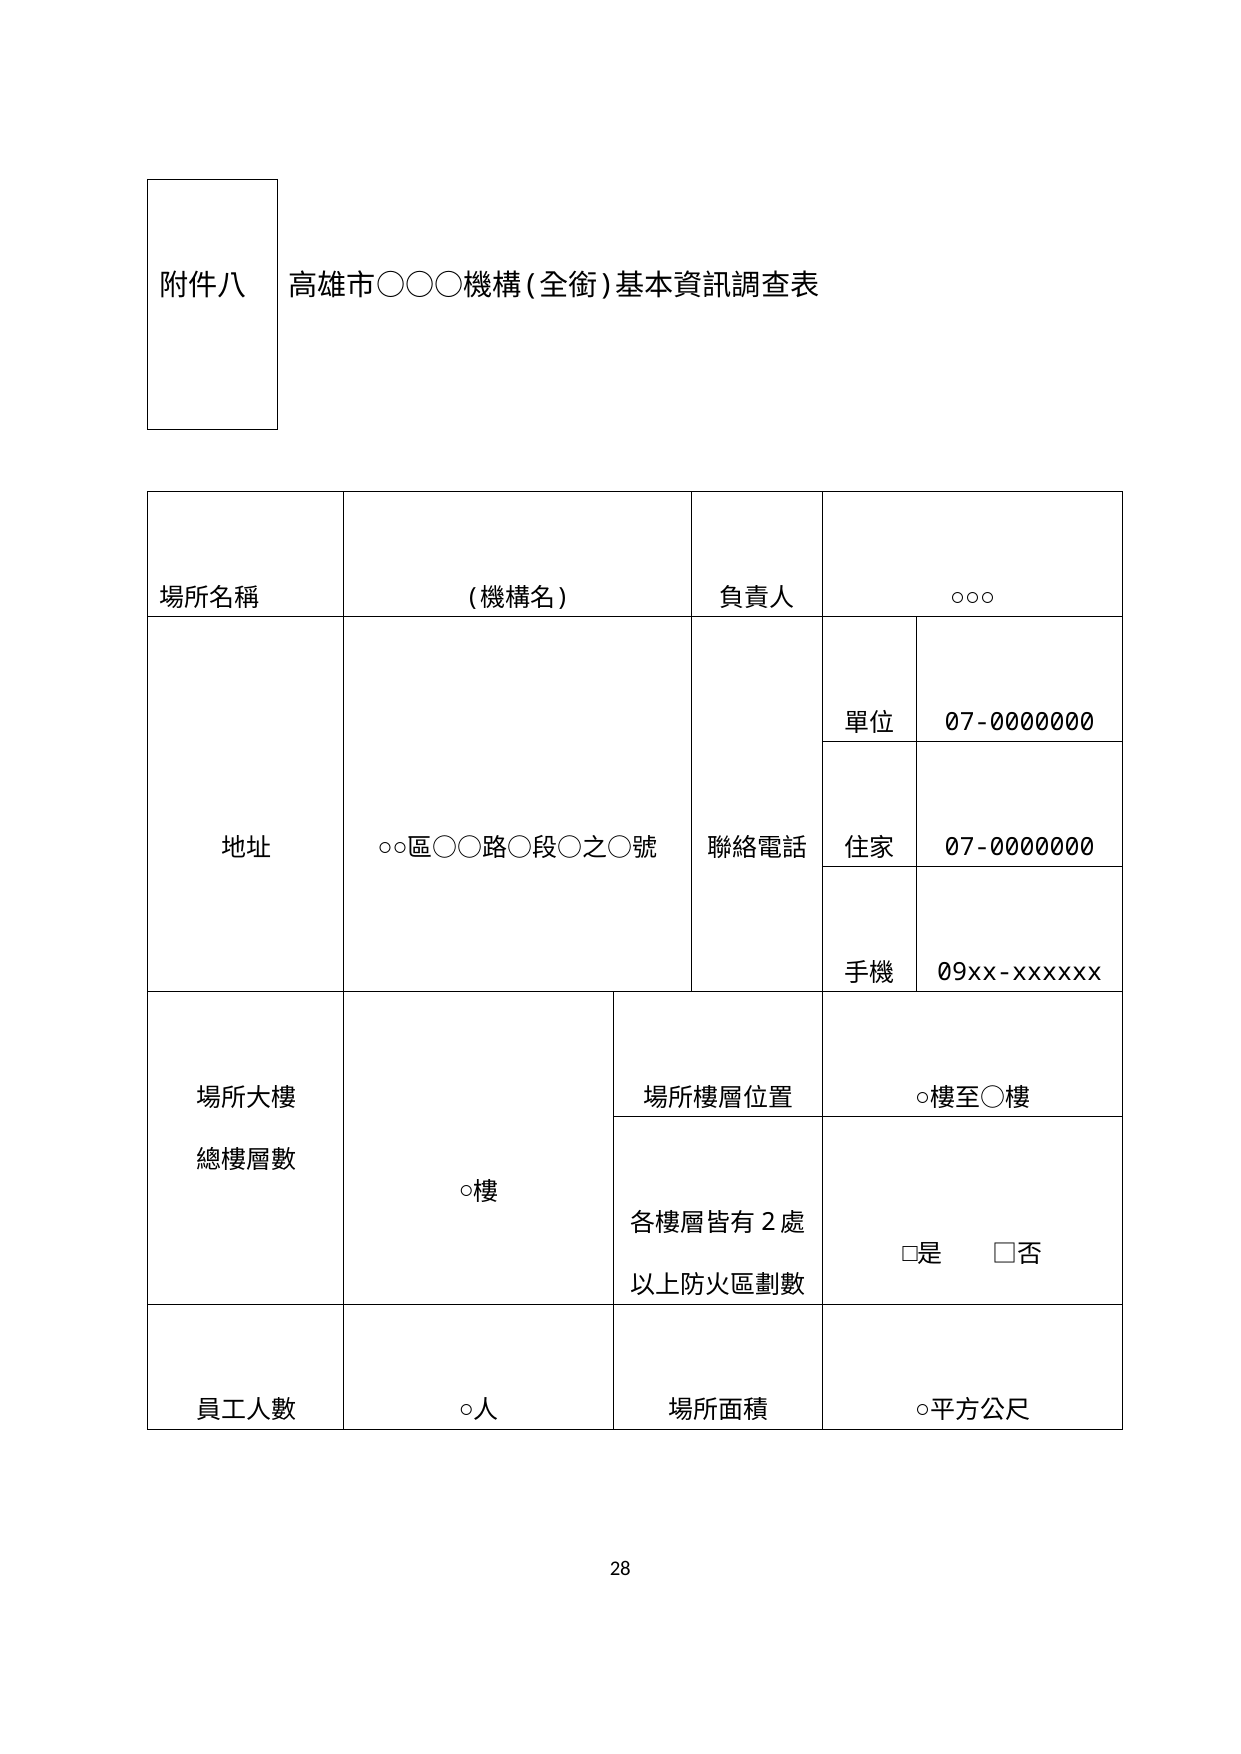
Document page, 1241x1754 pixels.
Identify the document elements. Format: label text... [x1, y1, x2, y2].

table_header 高雄市○○○機構(全銜)基本資訊調查表 [278, 179, 1098, 429]
table_cell ○○區○○路○段○之○號 [344, 617, 691, 991]
table_cell 手機 [823, 867, 916, 991]
table_cell ○平方公尺 [823, 1305, 1122, 1429]
table_header 負責人 [692, 492, 822, 616]
table_cell 單位 [823, 617, 916, 741]
table_cell 地址 [148, 617, 343, 991]
table_cell ○樓 [344, 992, 613, 1304]
table_header 場所名稱 [148, 492, 343, 616]
table_cell □是 □否 [823, 1117, 1122, 1304]
table_cell 聯絡電話 [692, 617, 822, 991]
table_header ○○○ [823, 492, 1122, 616]
table_cell 各樓層皆有2處以上防火區劃數 [614, 1117, 822, 1304]
table_cell 09xx-xxxxxx [917, 867, 1122, 991]
table_cell ○人 [344, 1305, 613, 1429]
table_cell ○樓至○樓 [823, 992, 1122, 1116]
table_header (機構名) [344, 492, 691, 616]
table_cell 07-0000000 [917, 617, 1122, 741]
table_cell 住家 [823, 742, 916, 866]
table_cell 場所大樓 總樓層數 [148, 992, 343, 1304]
table_cell 07-0000000 [917, 742, 1122, 866]
table_header 附件八 [148, 180, 277, 429]
table_cell 場所面積 [614, 1305, 822, 1429]
table_cell 員工人數 [148, 1305, 343, 1429]
table_cell 場所樓層位置 [614, 992, 822, 1116]
